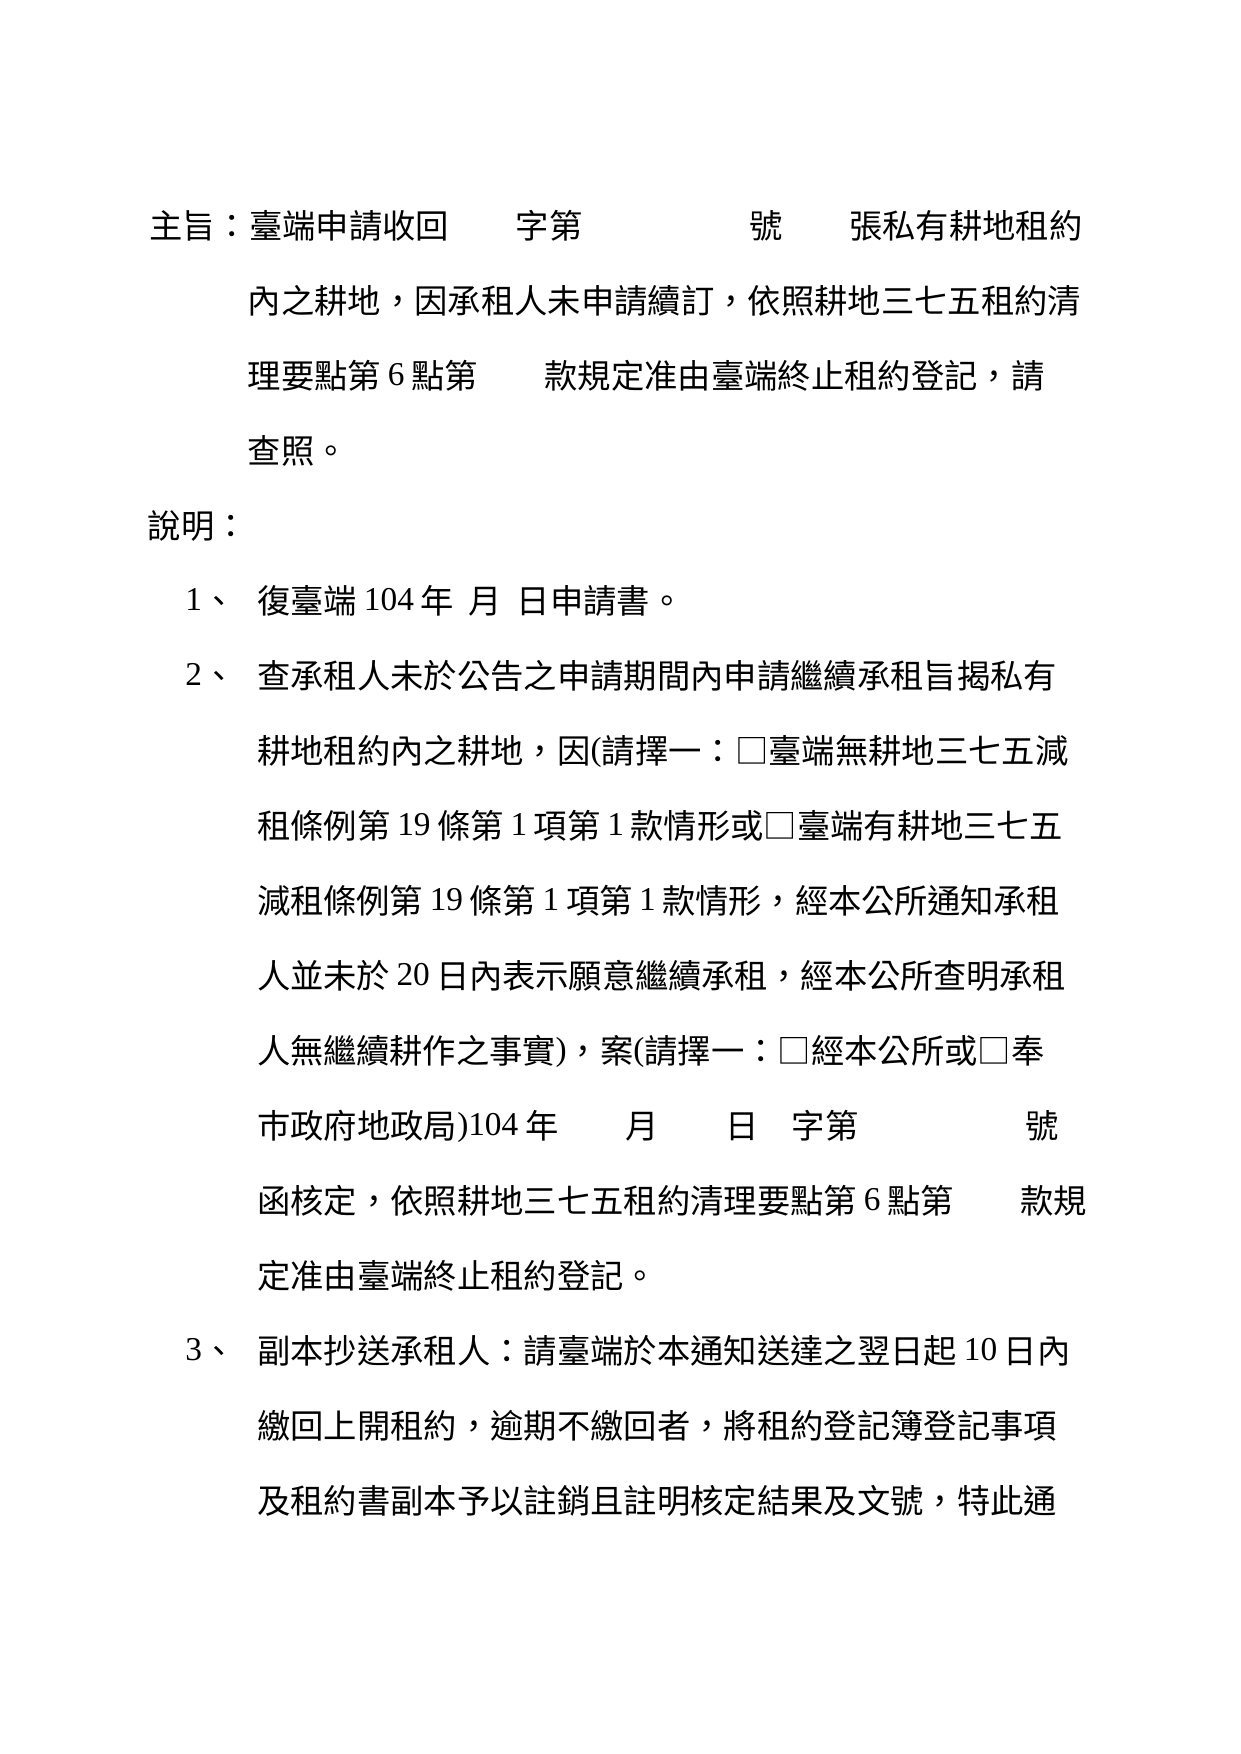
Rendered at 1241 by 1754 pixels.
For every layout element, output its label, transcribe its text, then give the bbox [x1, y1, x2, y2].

list 查承租人未於公告之申請期間內申請繼續承租旨揭私有耕地租約內之耕地，因(請擇一：□臺端無耕地三七五減租條例第19條第1項第1款情形或□臺端有耕地三七五減租條例第19條第1項第1款情形，經本公所通知承租人並未於20日內表示願意繼續承租，經本公所查明承租人無繼續耕作之事實)，案(請擇一：□經本公所或□奉 巿政府地政局)104年 月 日 字第 號函核定，依照耕地三七五租約清理要點第6點第 款規定准由臺端終止租約登記。 [185, 636, 1090, 1311]
text 說明： [148, 486, 1090, 561]
list 副本抄送承租人：請臺端於本通知送達之翌日起10日內繳回上開租約，逾期不繳回者，將租約登記簿登記事項及租約書副本予以註銷且註明核定結果及文號，特此通知。 [185, 1311, 1090, 1536]
text 主旨：臺端申請收回 字第 號 張私有耕地租約內之耕地，因承租人未申請續訂，依照耕地三七五租約清理要點第6點第 款規定准由臺端終止租約登記，請 查照。 [149, 186, 1090, 486]
list 復臺端104年 月 日申請書。 [185, 561, 1090, 636]
